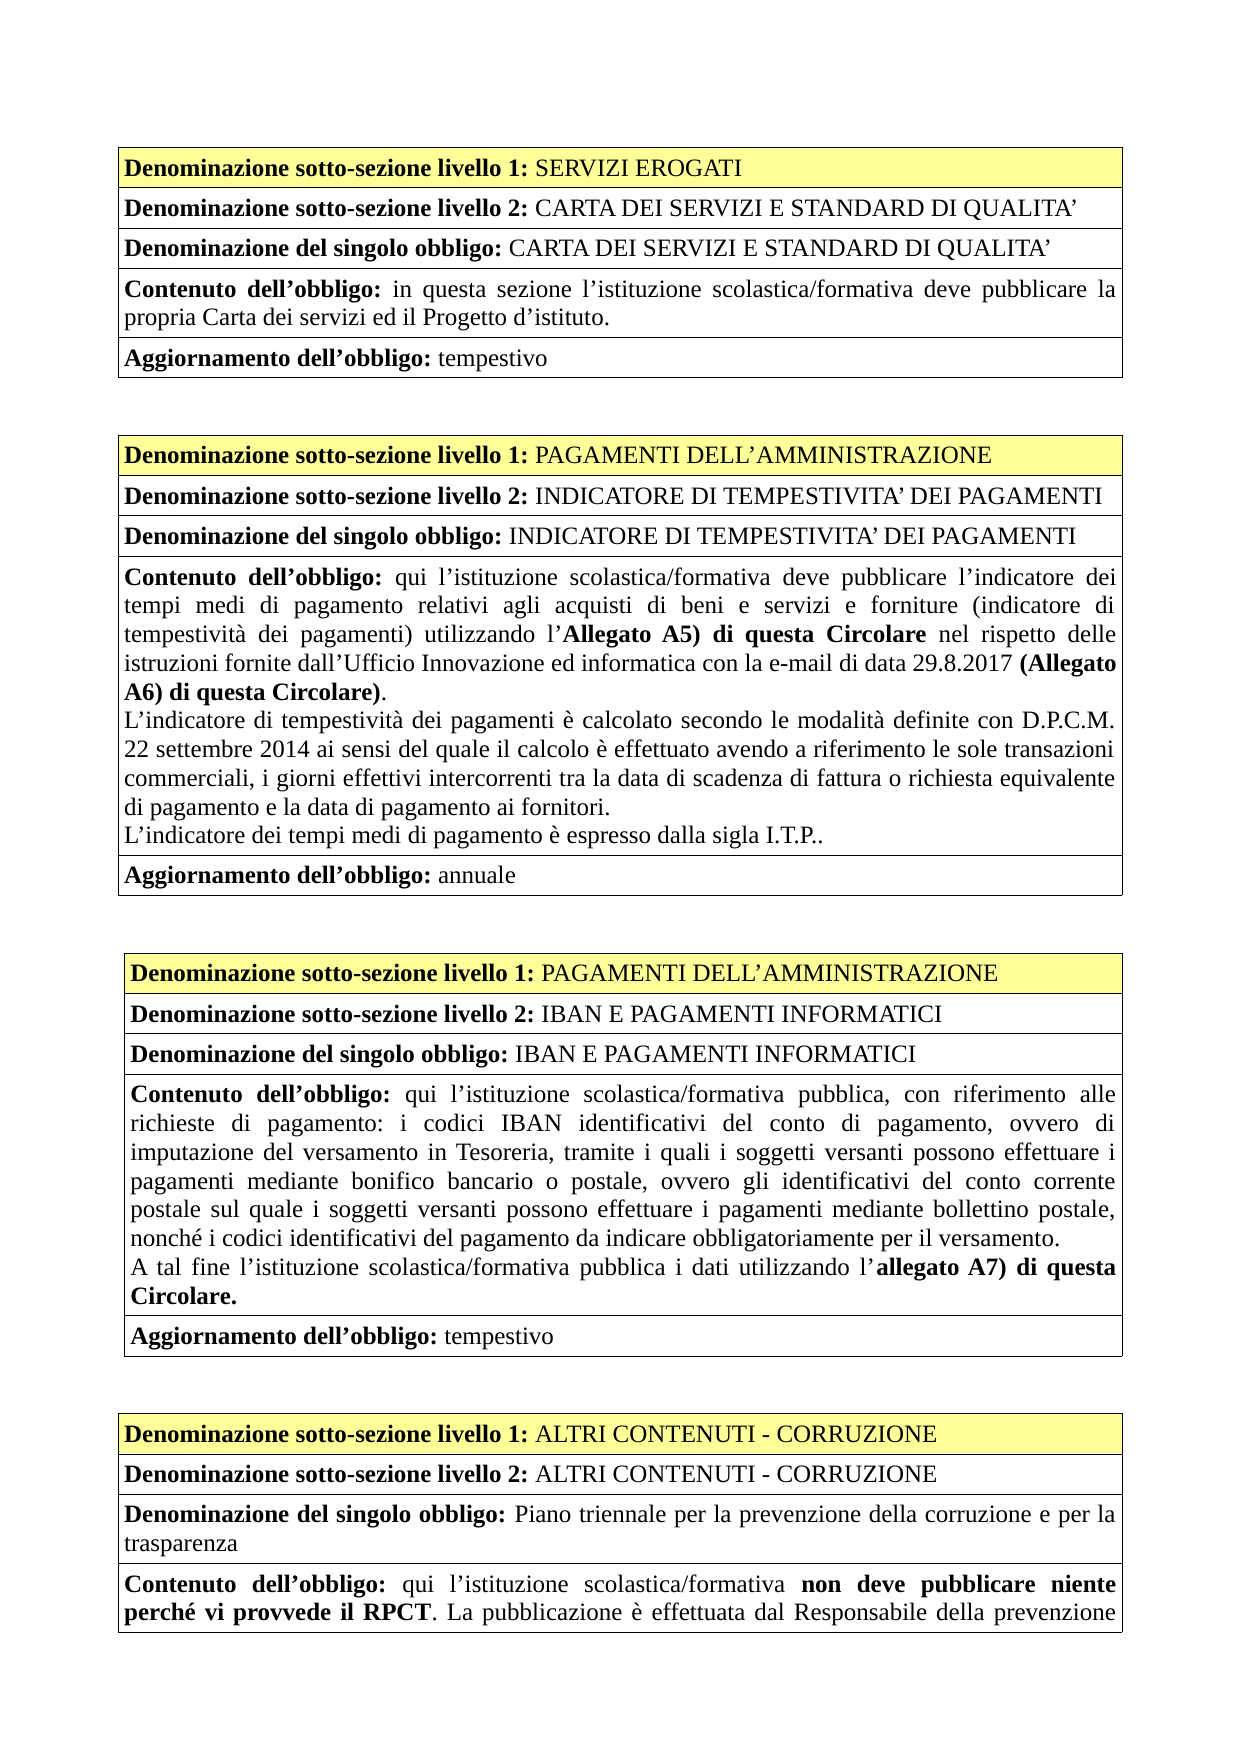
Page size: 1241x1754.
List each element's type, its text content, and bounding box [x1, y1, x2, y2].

table_cell Denominazione del singolo obbligo: INDICATORE DI TEMPESTIVITA’ DEI PAGAMENTI [119, 516, 1122, 556]
table_cell Contenuto dell’obbligo: in questa sezione l’istituzione scolastica/formativa deve pubblicare la propria Carta dei servizi ed il Progetto d’istituto. [119, 269, 1122, 337]
table_cell Contenuto dell’obbligo: qui l’istituzione scolastica/formativa non deve pubblicare niente perché vi provvede il RPCT. La pubblicazione è effettuata dal Responsabile della prevenzione [119, 1564, 1122, 1632]
table_header Denominazione sotto-sezione livello 1: ALTRI CONTENUTI - CORRUZIONE [119, 1414, 1122, 1453]
table_cell Denominazione del singolo obbligo: IBAN E PAGAMENTI INFORMATICI [125, 1034, 1122, 1074]
table_header Denominazione sotto-sezione livello 1: PAGAMENTI DELL’AMMINISTRAZIONE [125, 954, 1122, 993]
table_cell Contenuto dell’obbligo: qui l’istituzione scolastica/formativa deve pubblicare l’indicatore dei tempi medi di pagamento relativi agli acquisti di beni e servizi e forniture (indicatore di tempestività dei pagamenti) utilizzando l’Allegato A5) di questa Circolare nel rispetto delle istruzioni fornite dall’Ufficio Innovazione ed informatica con la e-mail di data 29.8.2017 (Allegato A6) di questa Circolare). L’indicatore di tempestività dei pagamenti è calcolato secondo le modalità definite con D.P.C.M. 22 settembre 2014 ai sensi del quale il calcolo è effettuato avendo a riferimento le sole transazioni commerciali, i giorni effettivi intercorrenti tra la data di scadenza di fattura o richiesta equivalente di pagamento e la data di pagamento ai fornitori. L’indicatore dei tempi medi di pagamento è espresso dalla sigla I.T.P.. [119, 557, 1122, 855]
table_cell Aggiornamento dell’obbligo: tempestivo [125, 1316, 1122, 1356]
table_header Denominazione sotto-sezione livello 1: PAGAMENTI DELL’AMMINISTRAZIONE [119, 436, 1122, 475]
table_cell Denominazione sotto-sezione livello 2: ALTRI CONTENUTI - CORRUZIONE [119, 1455, 1122, 1494]
table_cell Denominazione del singolo obbligo: Piano triennale per la prevenzione della corruzione e per la trasparenza [119, 1495, 1122, 1563]
table_cell Aggiornamento dell’obbligo: tempestivo [119, 338, 1122, 377]
table_cell Denominazione sotto-sezione livello 2: INDICATORE DI TEMPESTIVITA’ DEI PAGAMENTI [119, 476, 1122, 515]
table_header Denominazione sotto-sezione livello 1: SERVIZI EROGATI [119, 148, 1122, 187]
table_cell Aggiornamento dell’obbligo: annuale [119, 856, 1122, 895]
table_cell Denominazione sotto-sezione livello 2: IBAN E PAGAMENTI INFORMATICI [125, 994, 1122, 1033]
table_cell Denominazione sotto-sezione livello 2: CARTA DEI SERVIZI E STANDARD DI QUALITA’ [119, 188, 1122, 227]
table_cell Contenuto dell’obbligo: qui l’istituzione scolastica/formativa pubblica, con riferimento alle richieste di pagamento: i codici IBAN identificativi del conto di pagamento, ovvero di imputazione del versamento in Tesoreria, tramite i quali i soggetti versanti possono effettuare i pagamenti mediante bonifico bancario o postale, ovvero gli identificativi del conto corrente postale sul quale i soggetti versanti possono effettuare i pagamenti mediante bollettino postale, nonché i codici identificativi del pagamento da indicare obbligatoriamente per il versamento. A tal fine l’istituzione scolastica/formativa pubblica i dati utilizzando l’allegato A7) di questa Circolare. [125, 1075, 1122, 1315]
table_cell Denominazione del singolo obbligo: CARTA DEI SERVIZI E STANDARD DI QUALITA’ [119, 229, 1122, 268]
